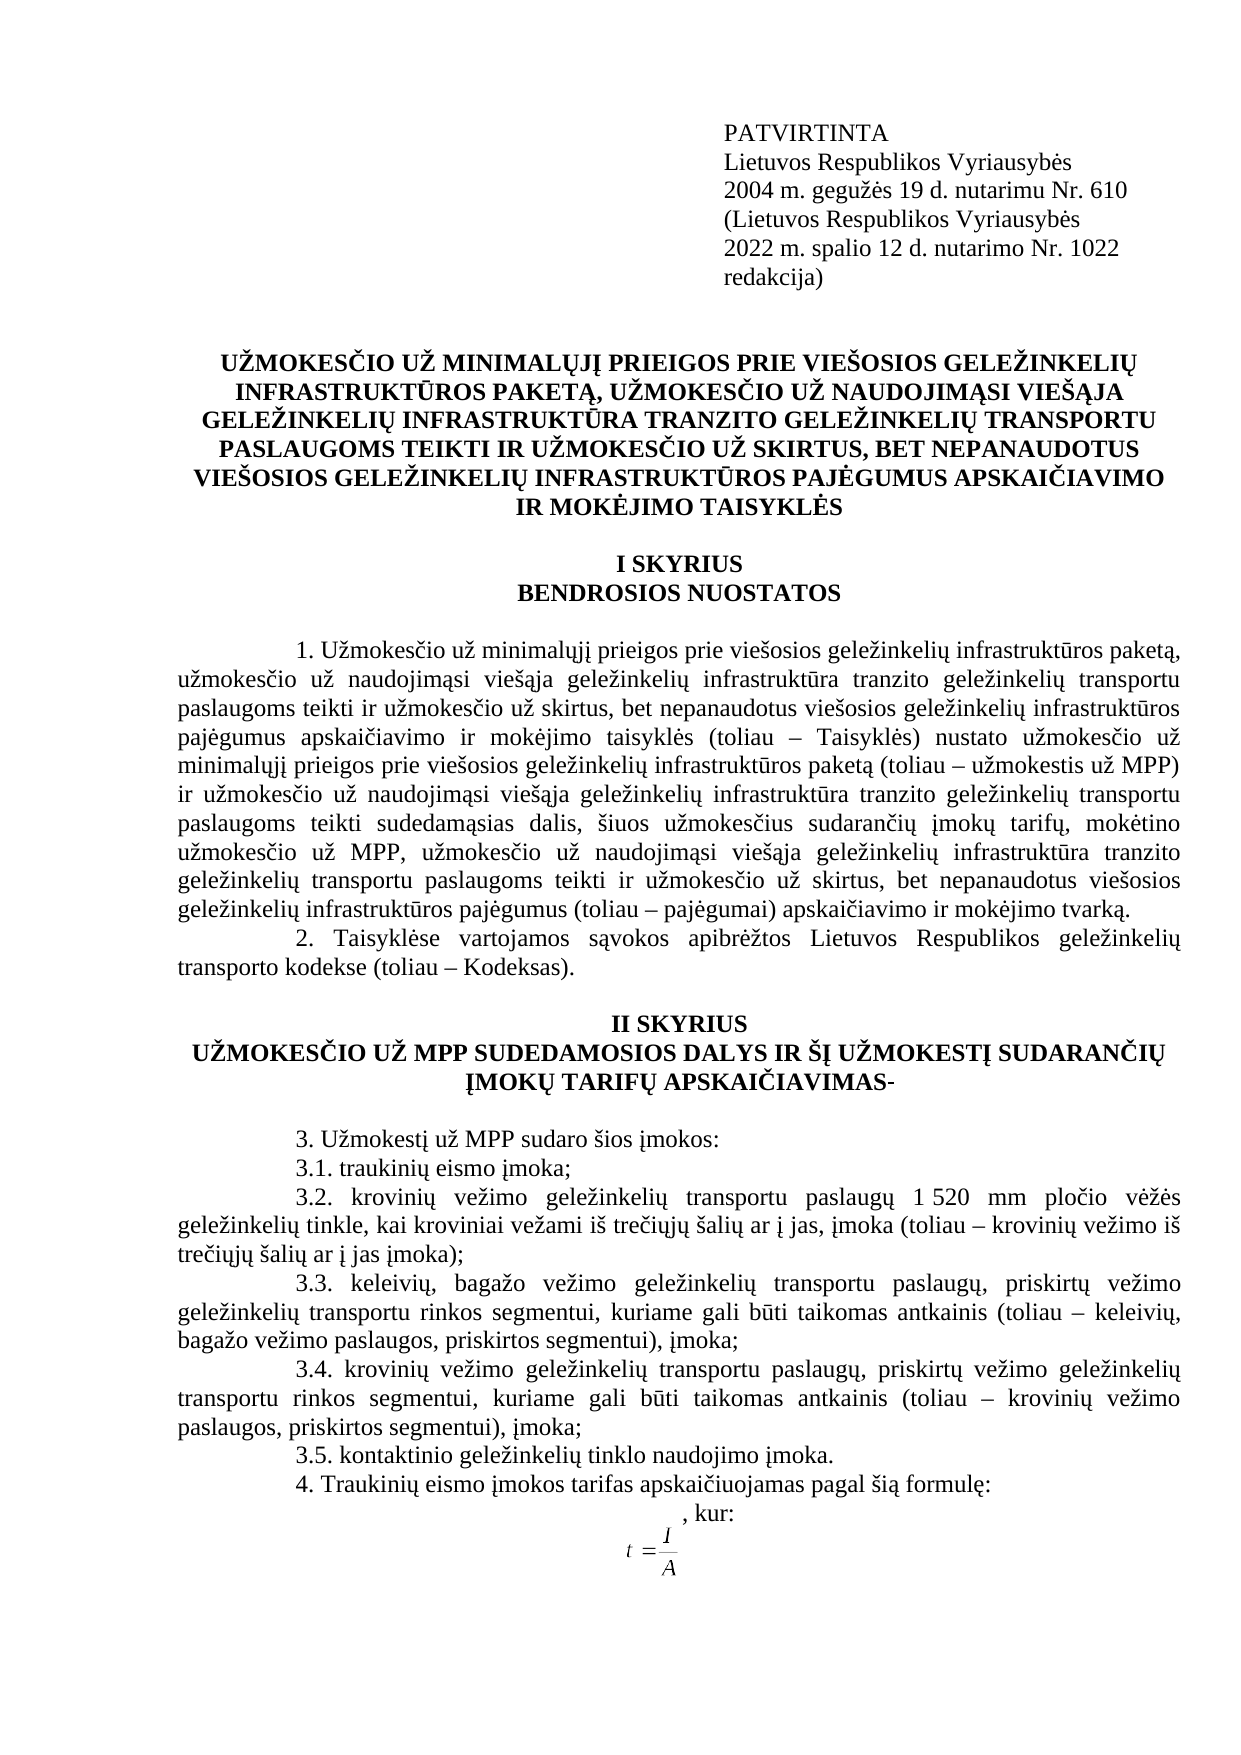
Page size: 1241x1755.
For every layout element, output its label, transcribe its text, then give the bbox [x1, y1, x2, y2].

text I SKYRIUS [177, 549, 1181, 578]
text UŽMOKESČIO už MINIMALųJĮ PRIEIGOS PRIE VIEŠOSIOS GELEŽINKELIŲ INFRASTRUKTŪROS PAKETĄ, UŽMOKESČIO UŽ NAUDOJIMĄSI VIEŠĄJA GELEŽINKELIŲ INFRASTRUKTŪRA TRANZITO GELEŽINKELIŲ TRANSPORTU PASLAUGOMS TEIKTI IR UŽMOKESČIO UŽ skirtus, bet nepanaudotus VIEŠOSIOS GELEŽINKELIŲ INFRASTRUKTŪROS PAJĖGUMus APSKAIČIAVIMO IR MOKĖJIMO TAISYKLĖS [177, 348, 1181, 521]
text 4. Traukinių eismo įmokos tarifas apskaičiuojamas pagal šią formulę: [177, 1469, 1181, 1498]
text II SKYRIUS [177, 1009, 1181, 1038]
text 3.2. krovinių vežimo geležinkelių transportu paslaugų 1 520 mm pločio vėžės geležinkelių tinkle, kai kroviniai vežami iš trečiųjų šalių ar į jas, įmoka (toliau – krovinių vežimo iš trečiųjų šalių ar į jas įmoka); [177, 1182, 1181, 1268]
text 1. Užmokesčio už minimalųjį prieigos prie viešosios geležinkelių infrastruktūros paketą, užmokesčio už naudojimąsi viešąja geležinkelių infrastruktūra tranzito geležinkelių transportu paslaugoms teikti ir užmokesčio už skirtus, bet nepanaudotus viešosios geležinkelių infrastruktūros pajėgumus apskaičiavimo ir mokėjimo taisyklės (toliau – Taisyklės) nustato užmokesčio už minimalųjį prieigos prie viešosios geležinkelių infrastruktūros paketą (toliau – užmokestis už MPP) ir užmokesčio už naudojimąsi viešąja geležinkelių infrastruktūra tranzito geležinkelių transportu paslaugoms teikti sudedamąsias dalis, šiuos užmokesčius sudarančių įmokų tarifų, mokėtino užmokesčio už MPP, užmokesčio už naudojimąsi viešąja geležinkelių infrastruktūra tranzito geležinkelių transportu paslaugoms teikti ir užmokesčio už skirtus, bet nepanaudotus viešosios geležinkelių infrastruktūros pajėgumus (toliau – pajėgumai) apskaičiavimo ir mokėjimo tvarką. [177, 636, 1181, 923]
text redakcija) [723, 262, 1181, 291]
text , kur: [177, 1498, 1181, 1579]
text 3.3. keleivių, bagažo vežimo geležinkelių transportu paslaugų, priskirtų vežimo geležinkelių transportu rinkos segmentui, kuriame gali būti taikomas antkainis (toliau – keleivių, bagažo vežimo paslaugos, priskirtos segmentui), įmoka; [177, 1268, 1181, 1354]
text 2004 m. gegužės 19 d. nutarimu Nr. 610 [723, 176, 1181, 204]
text 3.4. krovinių vežimo geležinkelių transportu paslaugų, priskirtų vežimo geležinkelių transportu rinkos segmentui, kuriame gali būti taikomas antkainis (toliau – krovinių vežimo paslaugos, priskirtos segmentui), įmoka; [177, 1354, 1181, 1441]
text 3.1. traukinių eismo įmoka; [177, 1153, 1181, 1182]
text 3. Užmokestį už MPP sudaro šios įmokos: [177, 1124, 1181, 1153]
text PATVIRTINTA [723, 118, 1181, 147]
text (Lietuvos Respublikos Vyriausybės [723, 204, 1181, 233]
text UŽMOKESČIO UŽ MPP SUDEDAMOSIOS DALYS IR ŠĮ UŽMOKESTĮ SUDARANČIŲ ĮMOKŲ TARIFŲ APSKAIČIAVIMAS [177, 1038, 1181, 1096]
text BENDROSIOS NUOSTATOS [177, 578, 1181, 607]
text 2022 m. spalio 12 d. nutarimo Nr. 1022 [723, 233, 1181, 262]
text 3.5. kontaktinio geležinkelių tinklo naudojimo įmoka. [177, 1441, 1181, 1469]
text 2. Taisyklėse vartojamos sąvokos apibrėžtos Lietuvos Respublikos geležinkelių transporto kodekse (toliau – Kodeksas). [177, 923, 1181, 981]
text Lietuvos Respublikos Vyriausybės [723, 147, 1181, 176]
